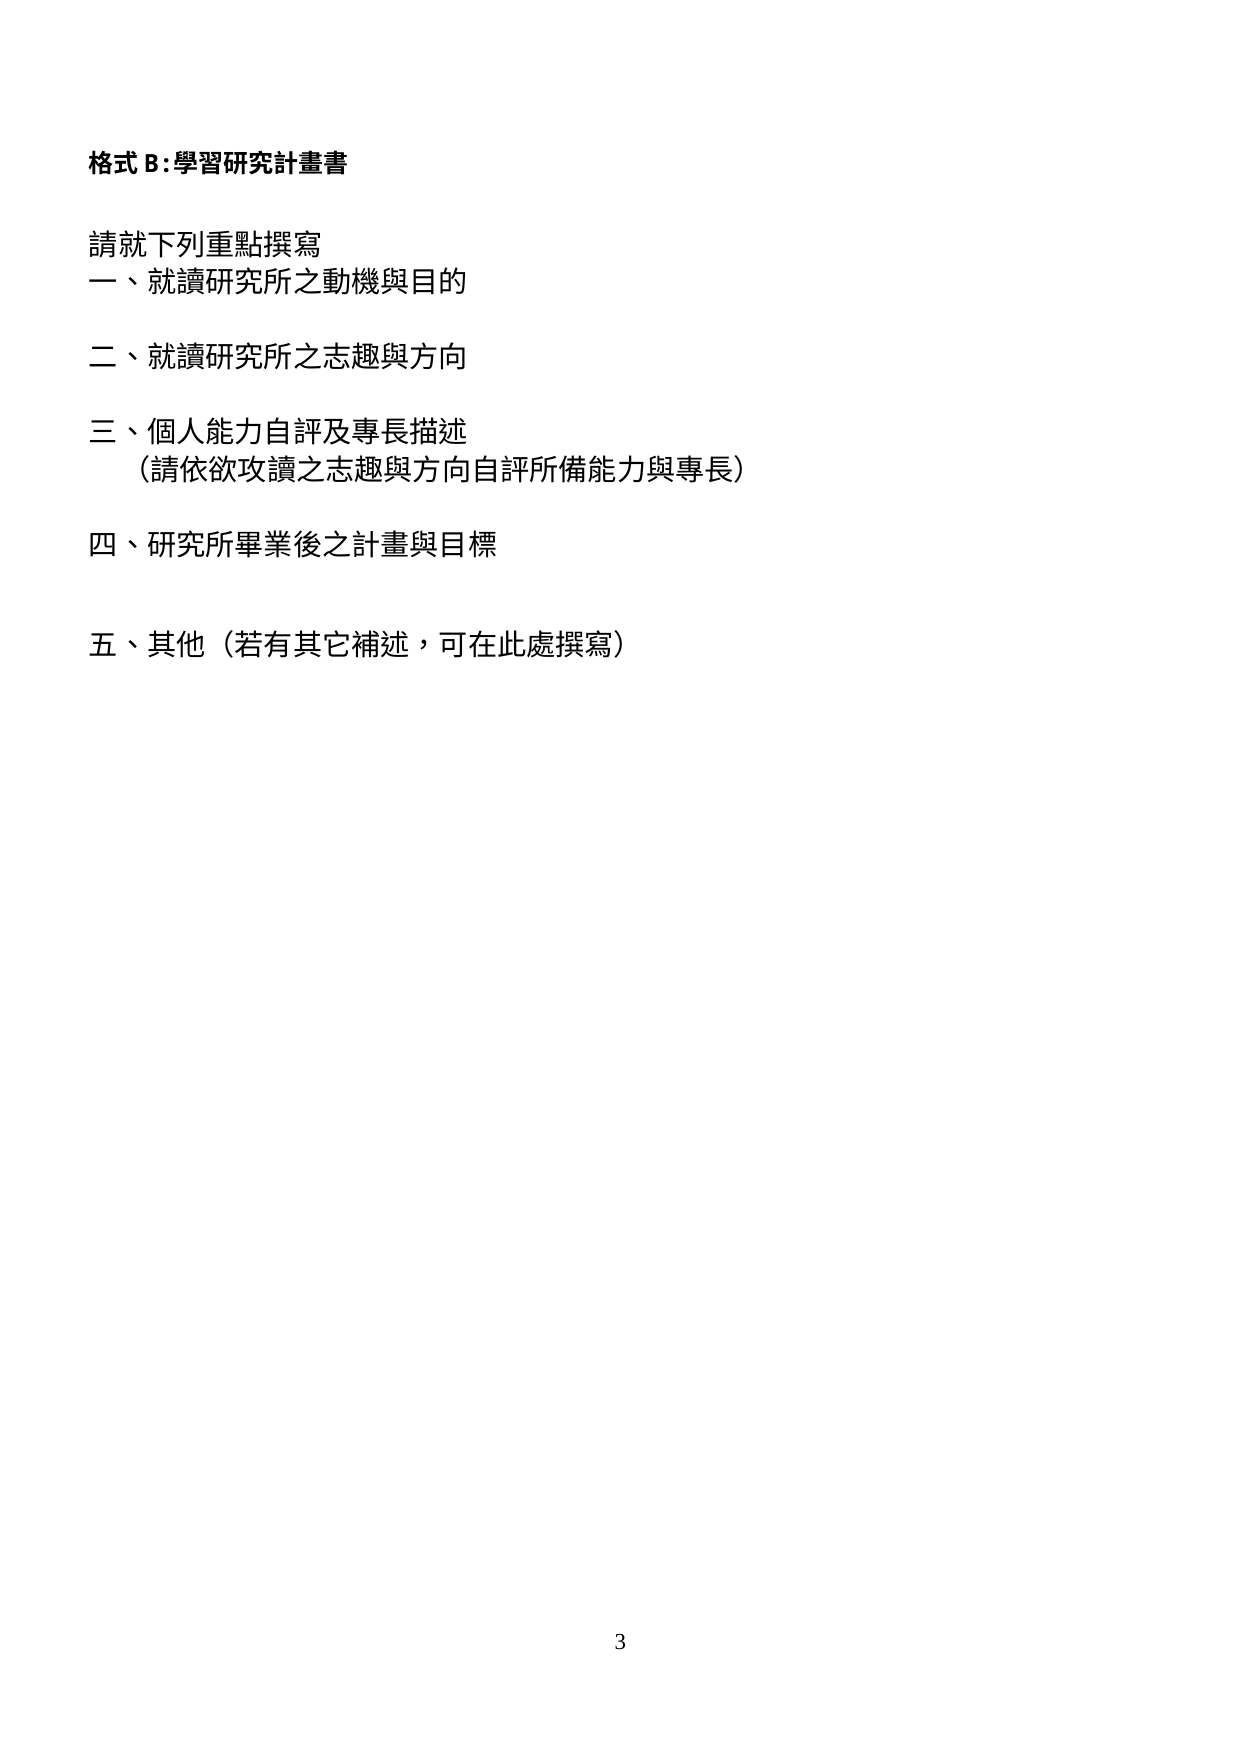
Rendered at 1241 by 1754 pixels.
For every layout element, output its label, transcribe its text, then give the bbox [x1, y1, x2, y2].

text 請就下列重點撰寫 [89, 201, 1152, 264]
text 格式B:學習研究計畫書 [89, 120, 1152, 183]
text 二、就讀研究所之志趣與方向 [89, 339, 1152, 376]
text 三、個人能力自評及專長描述 [89, 414, 1152, 451]
text 五、其他（若有其它補述，可在此處撰寫） [89, 601, 1152, 664]
text （請依欲攻讀之志趣與方向自評所備能力與專長） [89, 451, 1152, 489]
text 四、研究所畢業後之計畫與目標 [89, 526, 1152, 564]
text 一、就讀研究所之動機與目的 [89, 264, 1152, 301]
